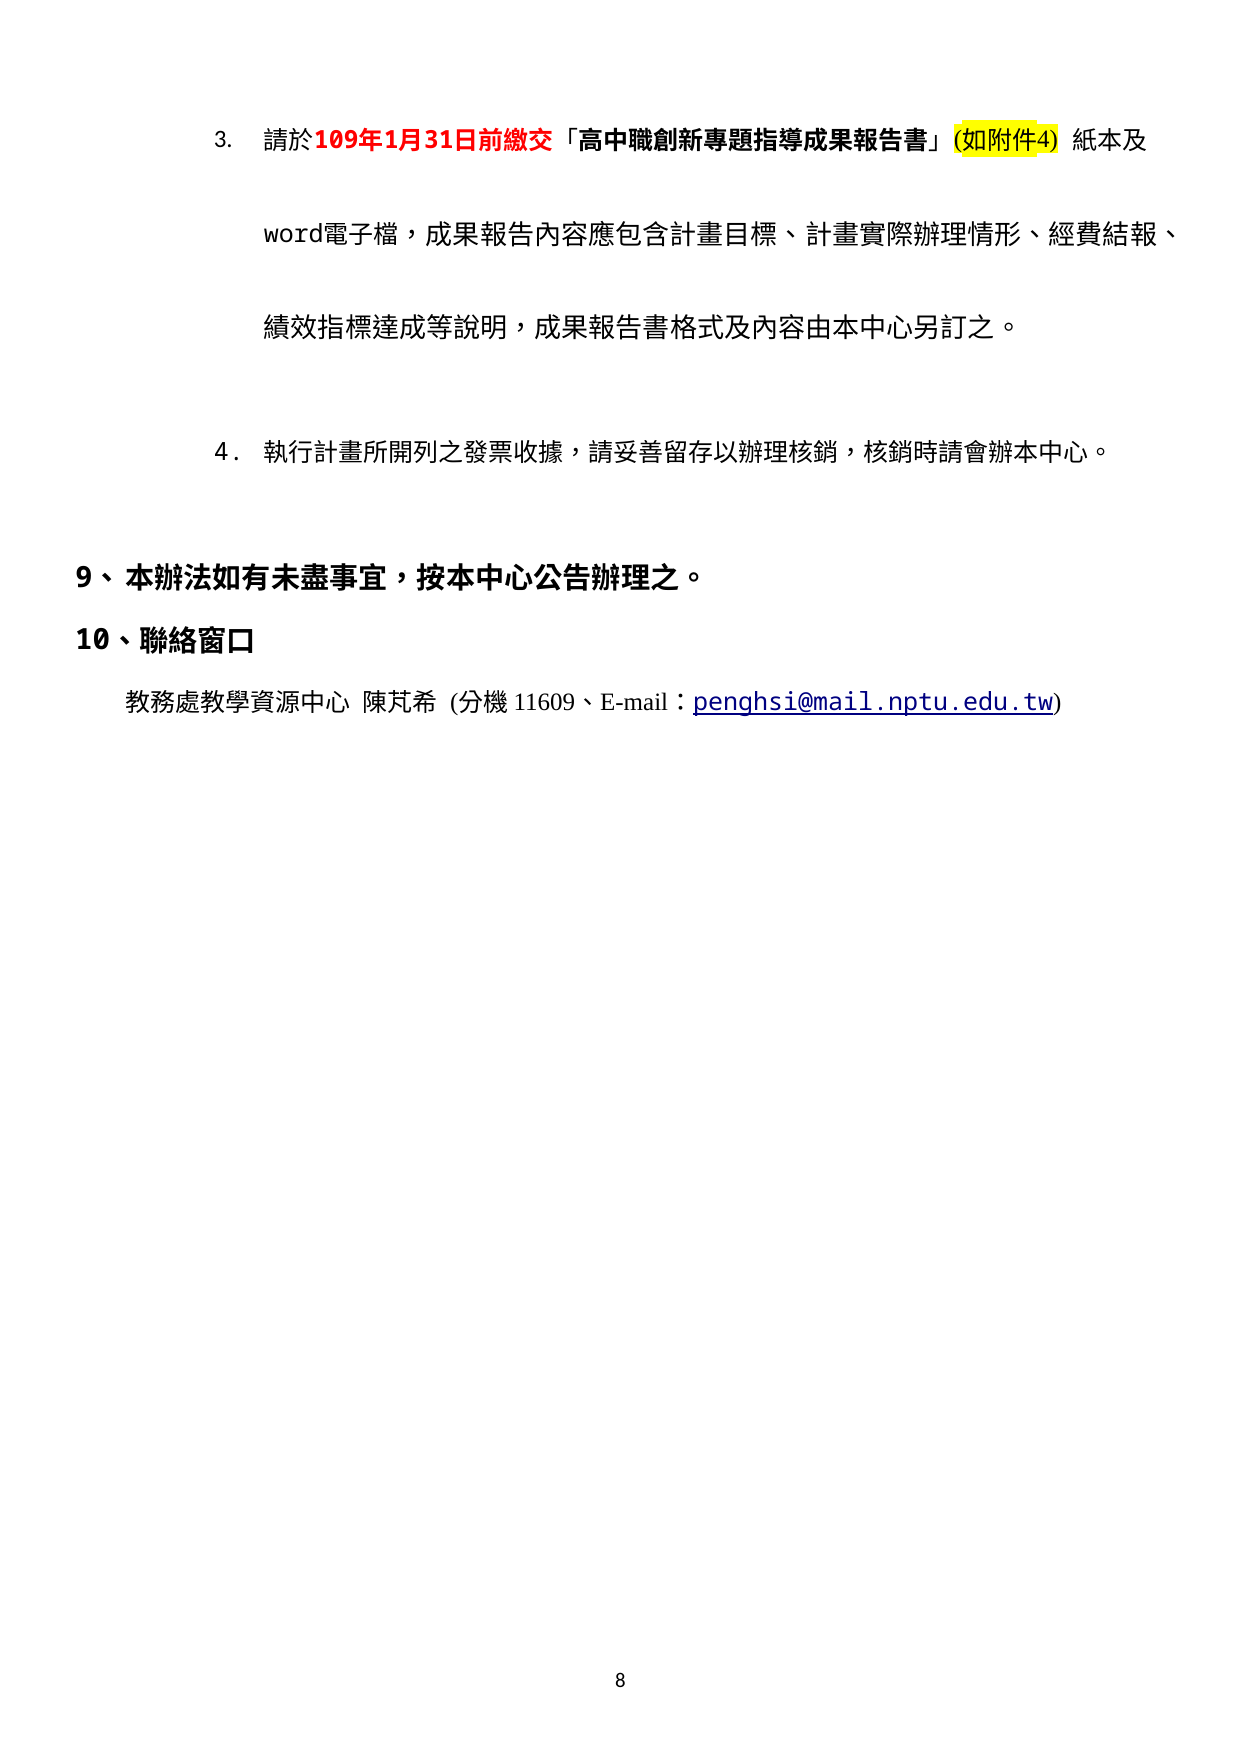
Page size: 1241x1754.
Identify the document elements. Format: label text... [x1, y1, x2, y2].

list 本辦法如有未盡事宜，按本中心公告辦理之。 [75, 534, 1165, 597]
list 執行計畫所開列之發票收據，請妥善留存以辦理核銷，核銷時請會辦本中心。 [213, 409, 1165, 472]
text 教務處教學資源中心 陳芃希 (分機11609、E-mail：penghsi@mail.nptu.edu.tw) [125, 659, 1165, 722]
list 請於109年1月31日前繳交「高中職創新專題指導成果報告書」(如附件4) 紙本及word電子檔，成果報告內容應包含計畫目標、計畫實際辦理情形、經費結報、績效指標達成等說明，成果報告書格式及內容由本中心另訂之。 [213, 97, 1165, 347]
list 聯絡窗口 [75, 597, 1165, 659]
